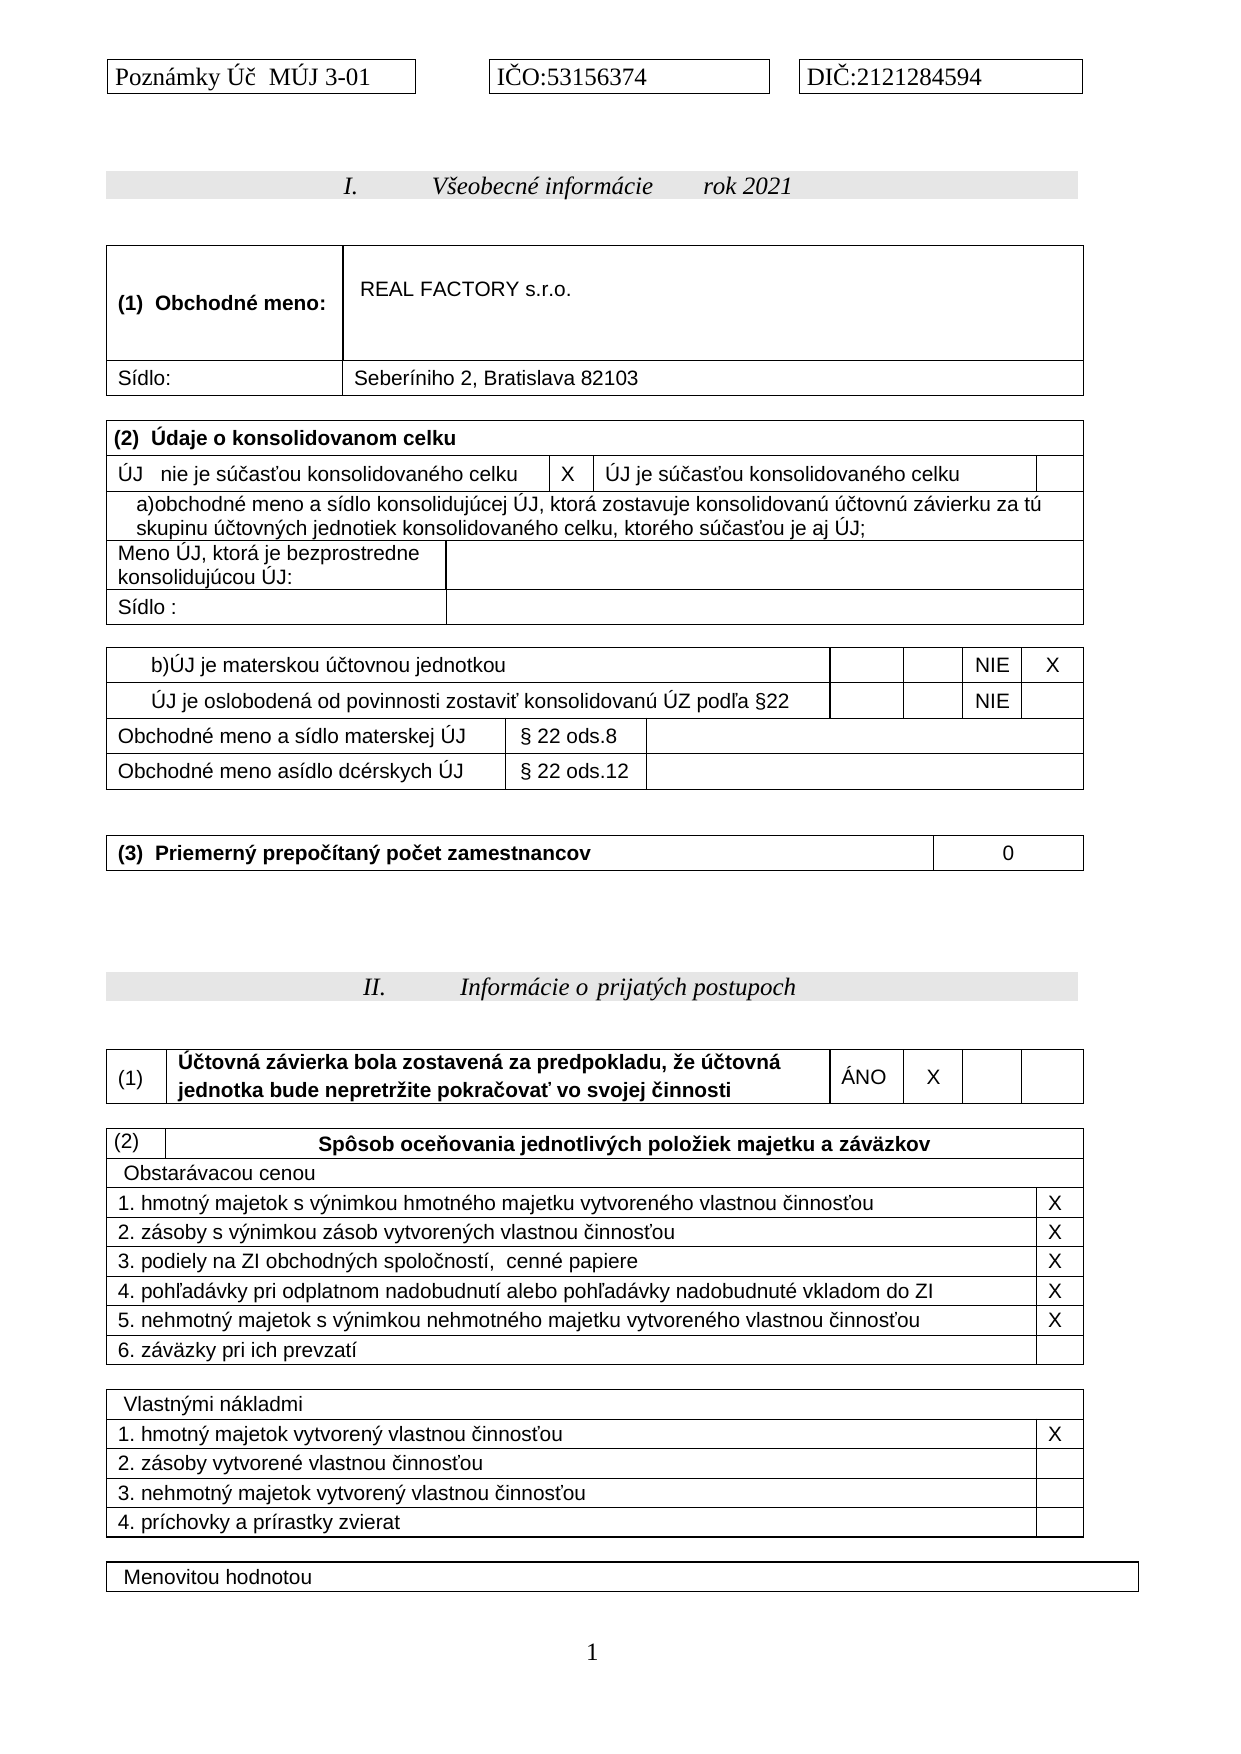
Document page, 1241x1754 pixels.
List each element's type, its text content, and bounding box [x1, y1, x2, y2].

table_header [1022, 1050, 1083, 1103]
table_cell 6. záväzky pri ich prevzatí [107, 1336, 1036, 1364]
table_header Obchodné meno: [107, 246, 342, 359]
table_header Menovitou hodnotou [107, 1563, 1138, 1591]
list Informácie o prijatých postupoch [106, 972, 1078, 1001]
table_cell [647, 719, 1083, 753]
table_cell Obchodné meno asídlo dcérskych ÚJ [107, 754, 505, 788]
table_header Vlastnými nákladmi [107, 1390, 1083, 1418]
table_header NIE [963, 648, 1021, 682]
table_header ÁNO [831, 1050, 903, 1103]
table_cell 5. nehmotný majetok s výnimkou nehmotného majetku vytvoreného vlastnou činnosťou [107, 1306, 1036, 1334]
table_cell [904, 683, 962, 718]
table_header Údaje o konsolidovanom celku [107, 421, 1083, 455]
table_cell ÚJ je súčasťou konsolidovaného celku [594, 456, 1036, 491]
table_cell [1037, 1336, 1083, 1364]
table_cell § 22 ods.8 [506, 719, 646, 753]
table_cell 3. podiely na ZI obchodných spoločností, cenné papiere [107, 1247, 1036, 1276]
table_cell 2. zásoby s výnimkou zásob vytvorených vlastnou činnosťou [107, 1218, 1036, 1246]
table_cell 1. hmotný majetok s výnimkou hmotného majetku vytvoreného vlastnou činnosťou [107, 1188, 1036, 1217]
table_cell 4. pohľadávky pri odplatnom nadobudnutí alebo pohľadávky nadobudnuté vkladom do ZI [107, 1277, 1036, 1305]
table_cell X [1037, 1420, 1083, 1448]
table_cell 3. nehmotný majetok vytvorený vlastnou činnosťou [107, 1479, 1036, 1507]
table_cell X [550, 456, 593, 491]
table_cell X [1037, 1218, 1083, 1246]
table_header [107, 1129, 165, 1158]
table_cell 4. príchovky a prírastky zvierat [107, 1508, 1036, 1536]
table_cell [831, 683, 903, 718]
table_cell Sídlo: [107, 361, 342, 395]
table_header Spôsob oceňovania jednotlivých položiek majetku a záväzkov [166, 1129, 1083, 1158]
table_cell [447, 590, 1083, 624]
table_header Priemerný prepočítaný počet zamestnancov [107, 836, 933, 870]
table_header [107, 1050, 166, 1103]
table_cell [1022, 683, 1083, 718]
table_cell X [1037, 1277, 1083, 1305]
table_header b)ÚJ je materskou účtovnou jednotkou [107, 648, 829, 682]
table_cell Meno ÚJ, ktorá je bezprostredne konsolidujúcou ÚJ: [107, 541, 445, 589]
table_header [904, 648, 962, 682]
table_header X [904, 1050, 962, 1103]
table_header REAL FACTORY s.r.o. [344, 246, 1083, 359]
table_cell NIE [963, 683, 1021, 718]
table_cell ÚJ nie je súčasťou konsolidovaného celku [107, 456, 549, 491]
table_cell X [1037, 1188, 1083, 1217]
table_cell [447, 541, 1083, 589]
table_cell [1037, 1508, 1083, 1536]
table_header [963, 1050, 1021, 1103]
table_header 0 [934, 836, 1083, 870]
table_cell Obchodné meno a sídlo materskej ÚJ [107, 719, 505, 753]
table_cell ÚJ je oslobodená od povinnosti zostaviť konsolidovanú ÚZ podľa §22 [107, 683, 829, 718]
table_cell a)obchodné meno a sídlo konsolidujúcej ÚJ, ktorá zostavuje konsolidovanú účtovnú závierku za tú skupinu účtovných jednotiek konsolidovaného celku, ktorého súčasťou je aj ÚJ; [107, 492, 1083, 540]
table_cell X [1037, 1306, 1083, 1334]
table_cell Sídlo : [107, 590, 446, 624]
table_cell [1037, 1479, 1083, 1507]
table_cell 2. zásoby vytvorené vlastnou činnosťou [107, 1449, 1036, 1477]
table_cell 1. hmotný majetok vytvorený vlastnou činnosťou [107, 1420, 1036, 1448]
table_cell [647, 754, 1083, 788]
table_header X [1022, 648, 1083, 682]
list Všeobecné informácie rok 2021 [106, 171, 1078, 199]
table_cell X [1037, 1247, 1083, 1276]
table_cell § 22 ods.12 [506, 754, 646, 788]
table_cell Obstarávacou cenou [107, 1159, 1083, 1187]
table_header Účtovná závierka bola zostavená za predpokladu, že účtovná jednotka bude nepretržite pokračovať vo svojej činnosti [167, 1050, 829, 1103]
table_header [831, 648, 903, 682]
table_cell [1037, 456, 1083, 491]
table_cell [1037, 1449, 1083, 1477]
table_cell Seberíniho 2, Bratislava 82103 [343, 361, 1083, 395]
